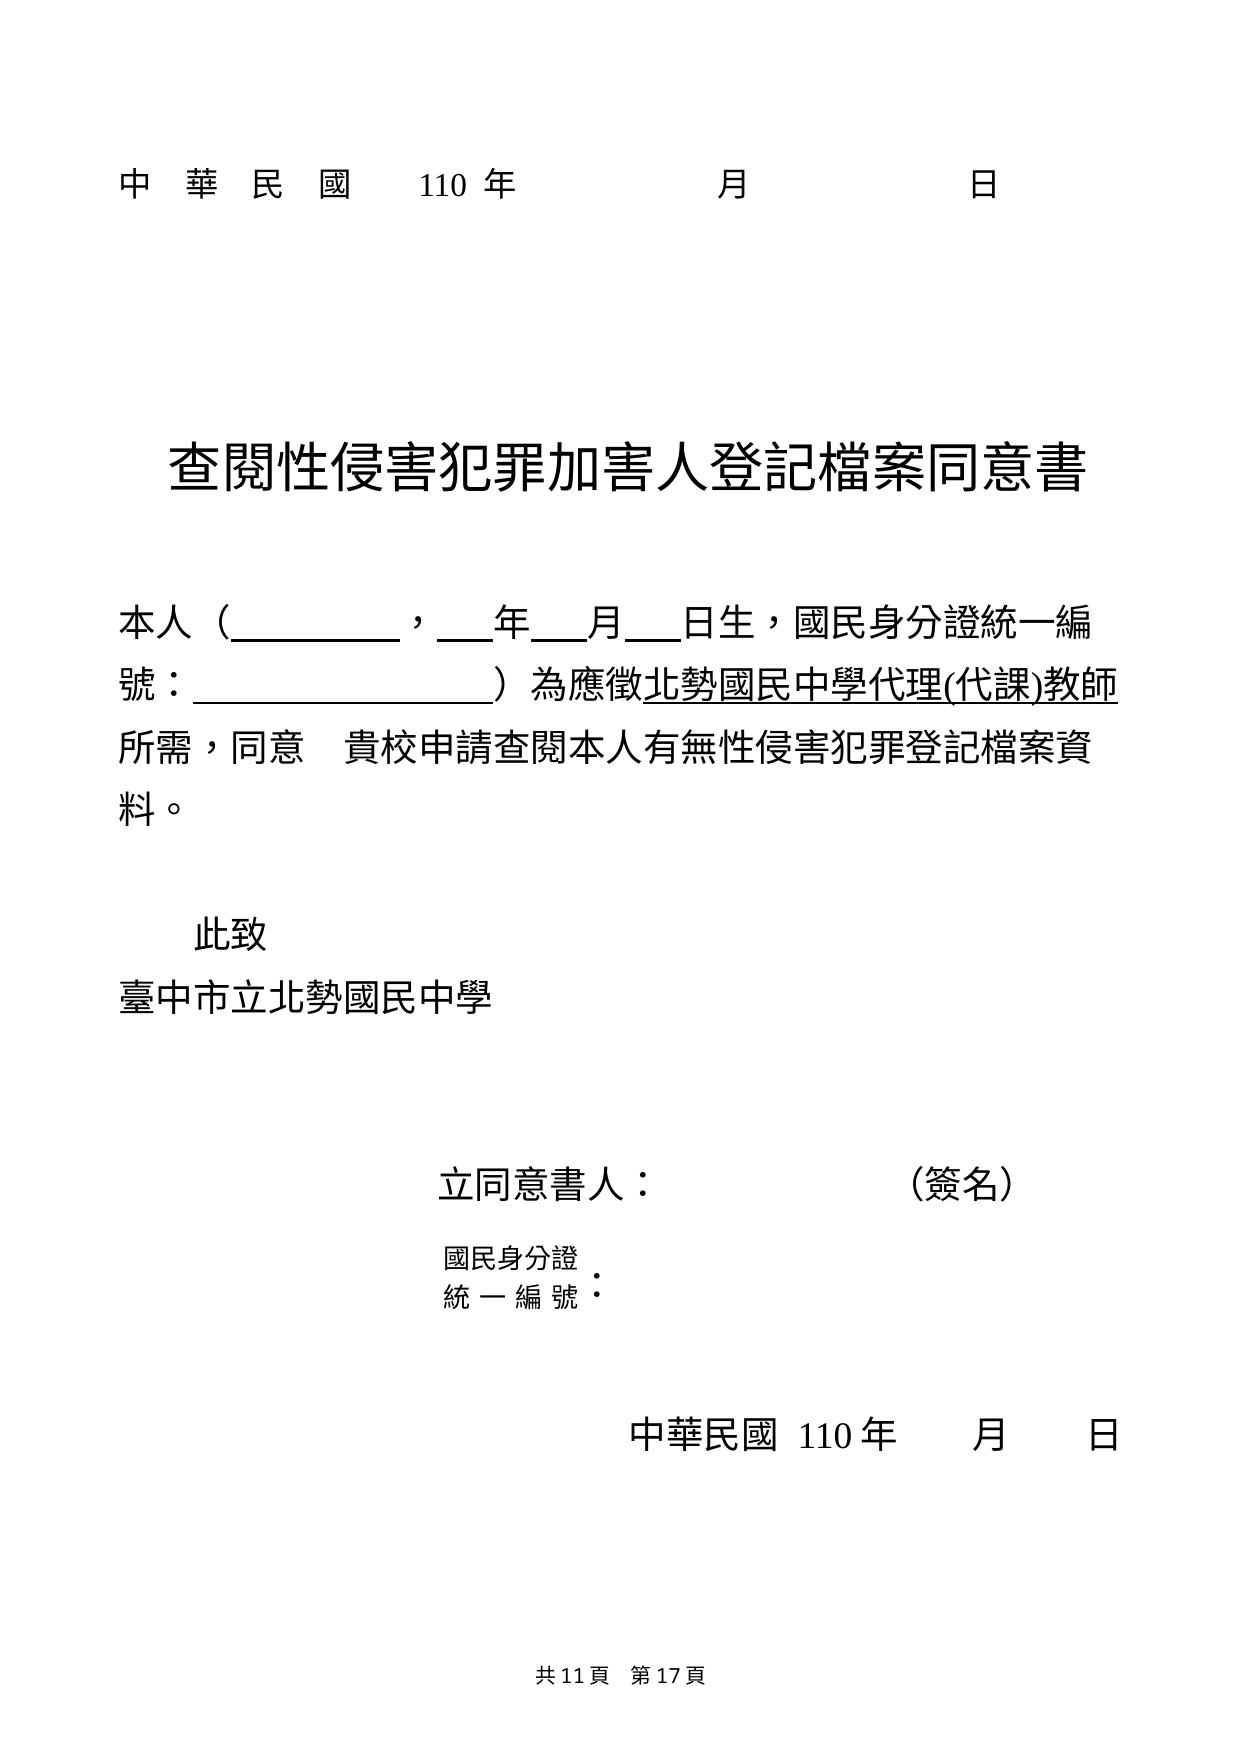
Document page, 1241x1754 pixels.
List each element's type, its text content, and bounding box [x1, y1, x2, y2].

text 中 華 民 國 110 年 月 日 [118, 141, 1122, 203]
text 立同意書人： （簽名） [118, 1141, 1122, 1203]
text 中華民國 110年 月 日 [118, 1391, 1122, 1453]
text 本人（ ， 年 月 日生，國民身分證統一編號： ）為應徵北勢國民中學代理(代課)教師所需，同意 貴校申請查閱本人有無性侵害犯罪登記檔案資料。 [118, 578, 1122, 828]
text 國民身分證統一編號： [118, 1203, 1122, 1328]
text 此致 [118, 891, 1122, 953]
text 臺中市立北勢國民中學 [118, 953, 1122, 1016]
text 查閱性侵害犯罪加害人登記檔案同意書 [118, 391, 1138, 516]
